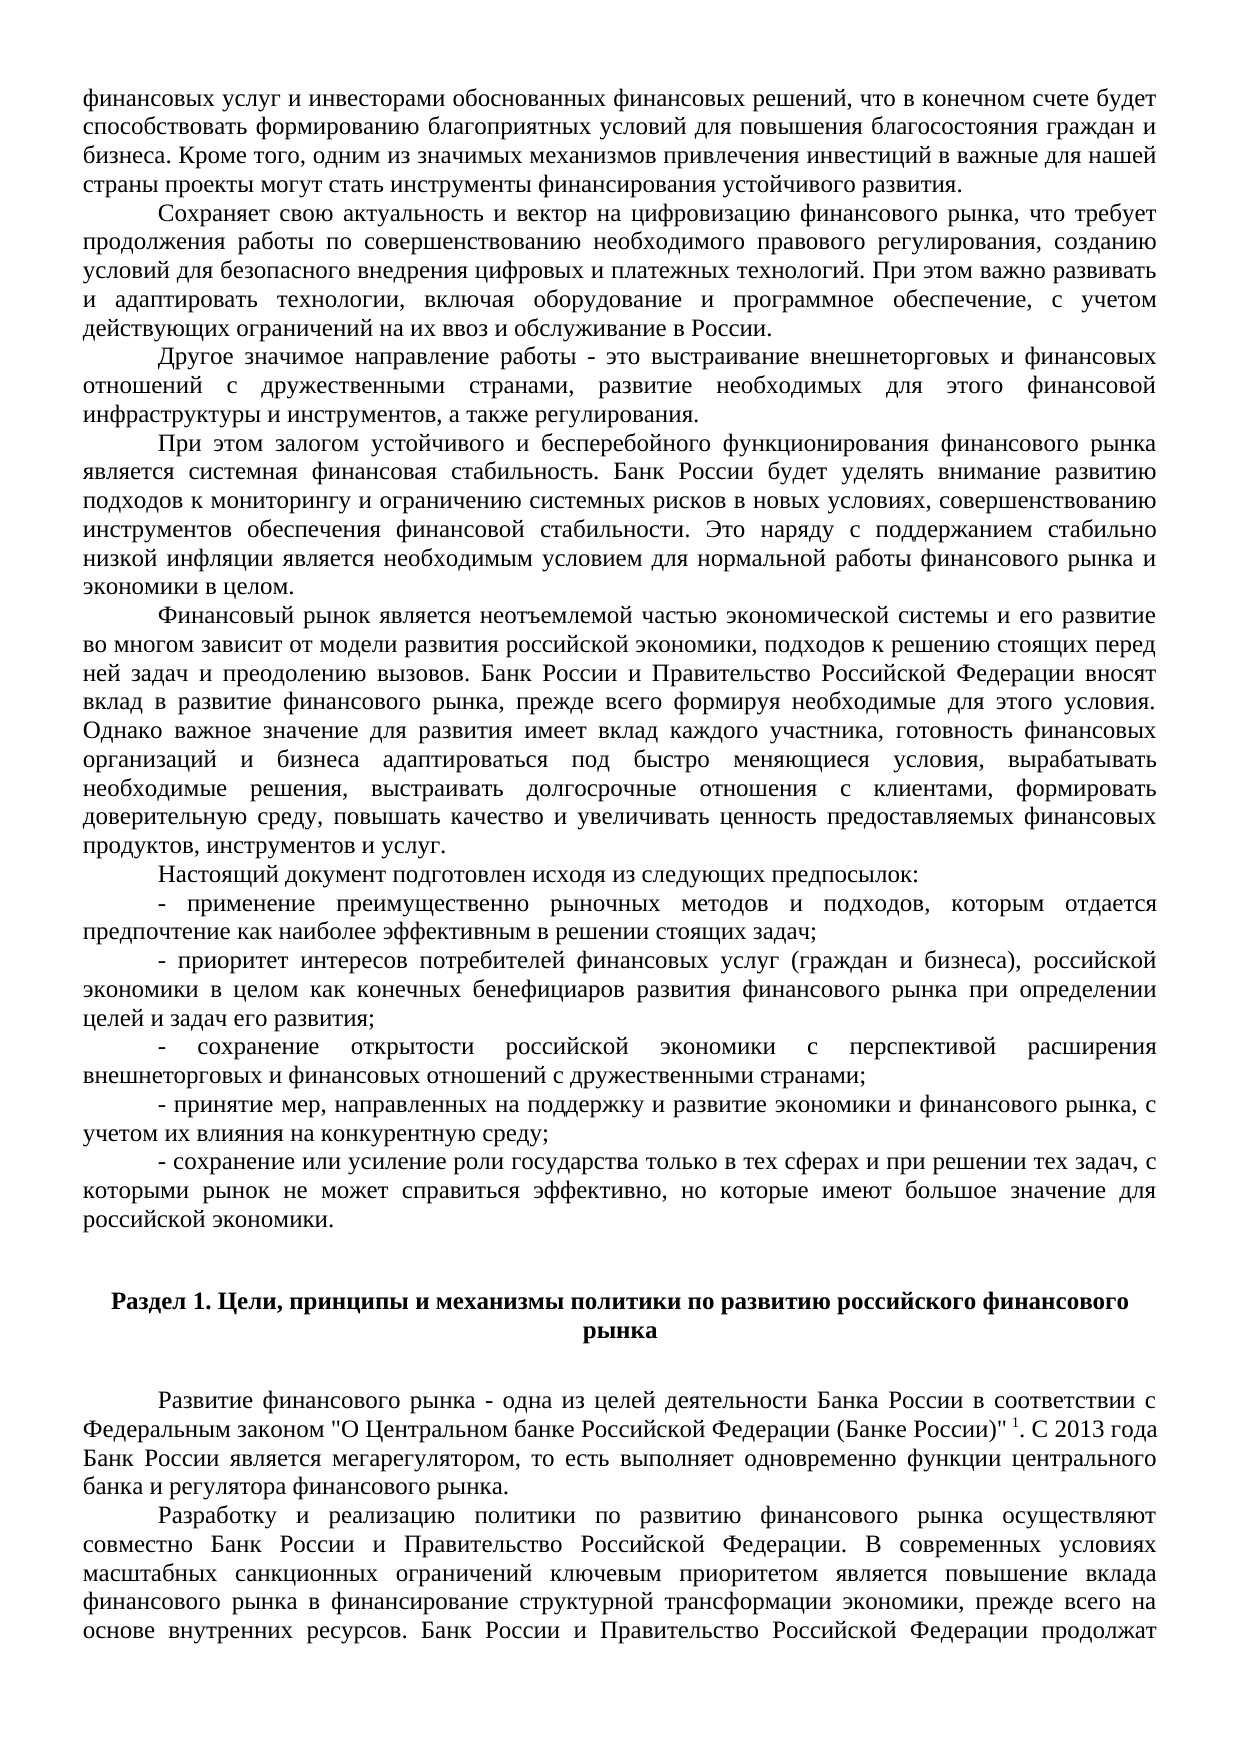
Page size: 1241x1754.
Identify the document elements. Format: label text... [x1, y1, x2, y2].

text При этом залогом устойчивого и бесперебойного функционирования финансового рынка является системная финансовая стабильность. Банк России будет уделять внимание развитию подходов к мониторингу и ограничению системных рисков в новых условиях, совершенствованию инструментов обеспечения финансовой стабильности. Это наряду с поддержанием стабильно низкой инфляции является необходимым условием для нормальной работы финансового рынка и экономики в целом. [83, 428, 1157, 600]
subtitle Раздел 1. Цели, принципы и механизмы политики по развитию российского финансового рынка [83, 1286, 1157, 1344]
text - применение преимущественно рыночных методов и подходов, которым отдается предпочтение как наиболее эффективным в решении стоящих задач; [83, 888, 1157, 945]
text Настоящий документ подготовлен исходя из следующих предпосылок: [83, 859, 1157, 888]
text - приоритет интересов потребителей финансовых услуг (граждан и бизнеса), российской экономики в целом как конечных бенефициаров развития финансового рынка при определении целей и задач его развития; [83, 945, 1157, 1031]
text - сохранение открытости российской экономики с перспективой расширения внешнеторговых и финансовых отношений с дружественными странами; [83, 1031, 1157, 1089]
text Другое значимое направление работы - это выстраивание внешнеторговых и финансовых отношений с дружественными странами, развитие необходимых для этого финансовой инфраструктуры и инструментов, а также регулирования. [83, 341, 1157, 428]
text - принятие мер, направленных на поддержку и развитие экономики и финансового рынка, с учетом их влияния на конкурентную среду; [83, 1089, 1157, 1146]
text Развитие финансового рынка - одна из целей деятельности Банка России в соответствии с Федеральным законом "О Центральном банке Российской Федерации (Банке России)" 1. С 2013 года Банк России является мегарегулятором, то есть выполняет одновременно функции центрального банка и регулятора финансового рынка. [83, 1385, 1157, 1500]
text Финансовый рынок является неотъемлемой частью экономической системы и его развитие во многом зависит от модели развития российской экономики, подходов к решению стоящих перед ней задач и преодолению вызовов. Банк России и Правительство Российской Федерации вносят вклад в развитие финансового рынка, прежде всего формируя необходимые для этого условия. Однако важное значение для развития имеет вклад каждого участника, готовность финансовых организаций и бизнеса адаптироваться под быстро меняющиеся условия, вырабатывать необходимые решения, выстраивать долгосрочные отношения с клиентами, формировать доверительную среду, повышать качество и увеличивать ценность предоставляемых финансовых продуктов, инструментов и услуг. [83, 600, 1157, 859]
text Сохраняет свою актуальность и вектор на цифровизацию финансового рынка, что требует продолжения работы по совершенствованию необходимого правового регулирования, созданию условий для безопасного внедрения цифровых и платежных технологий. При этом важно развивать и адаптировать технологии, включая оборудование и программное обеспечение, с учетом действующих ограничений на их ввоз и обслуживание в России. [83, 198, 1157, 341]
text финансовых услуг и инвесторами обоснованных финансовых решений, что в конечном счете будет способствовать формированию благоприятных условий для повышения благосостояния граждан и бизнеса. Кроме того, одним из значимых механизмов привлечения инвестиций в важные для нашей страны проекты могут стать инструменты финансирования устойчивого развития. [83, 83, 1157, 198]
text Разработку и реализацию политики по развитию финансового рынка осуществляют совместно Банк России и Правительство Российской Федерации. В современных условиях масштабных санкционных ограничений ключевым приоритетом является повышение вклада финансового рынка в финансирование структурной трансформации экономики, прежде всего на основе внутренних ресурсов. Банк России и Правительство Российской Федерации продолжат [83, 1500, 1157, 1644]
text - сохранение или усиление роли государства только в тех сферах и при решении тех задач, с которыми рынок не может справиться эффективно, но которые имеют большое значение для российской экономики. [83, 1146, 1157, 1233]
